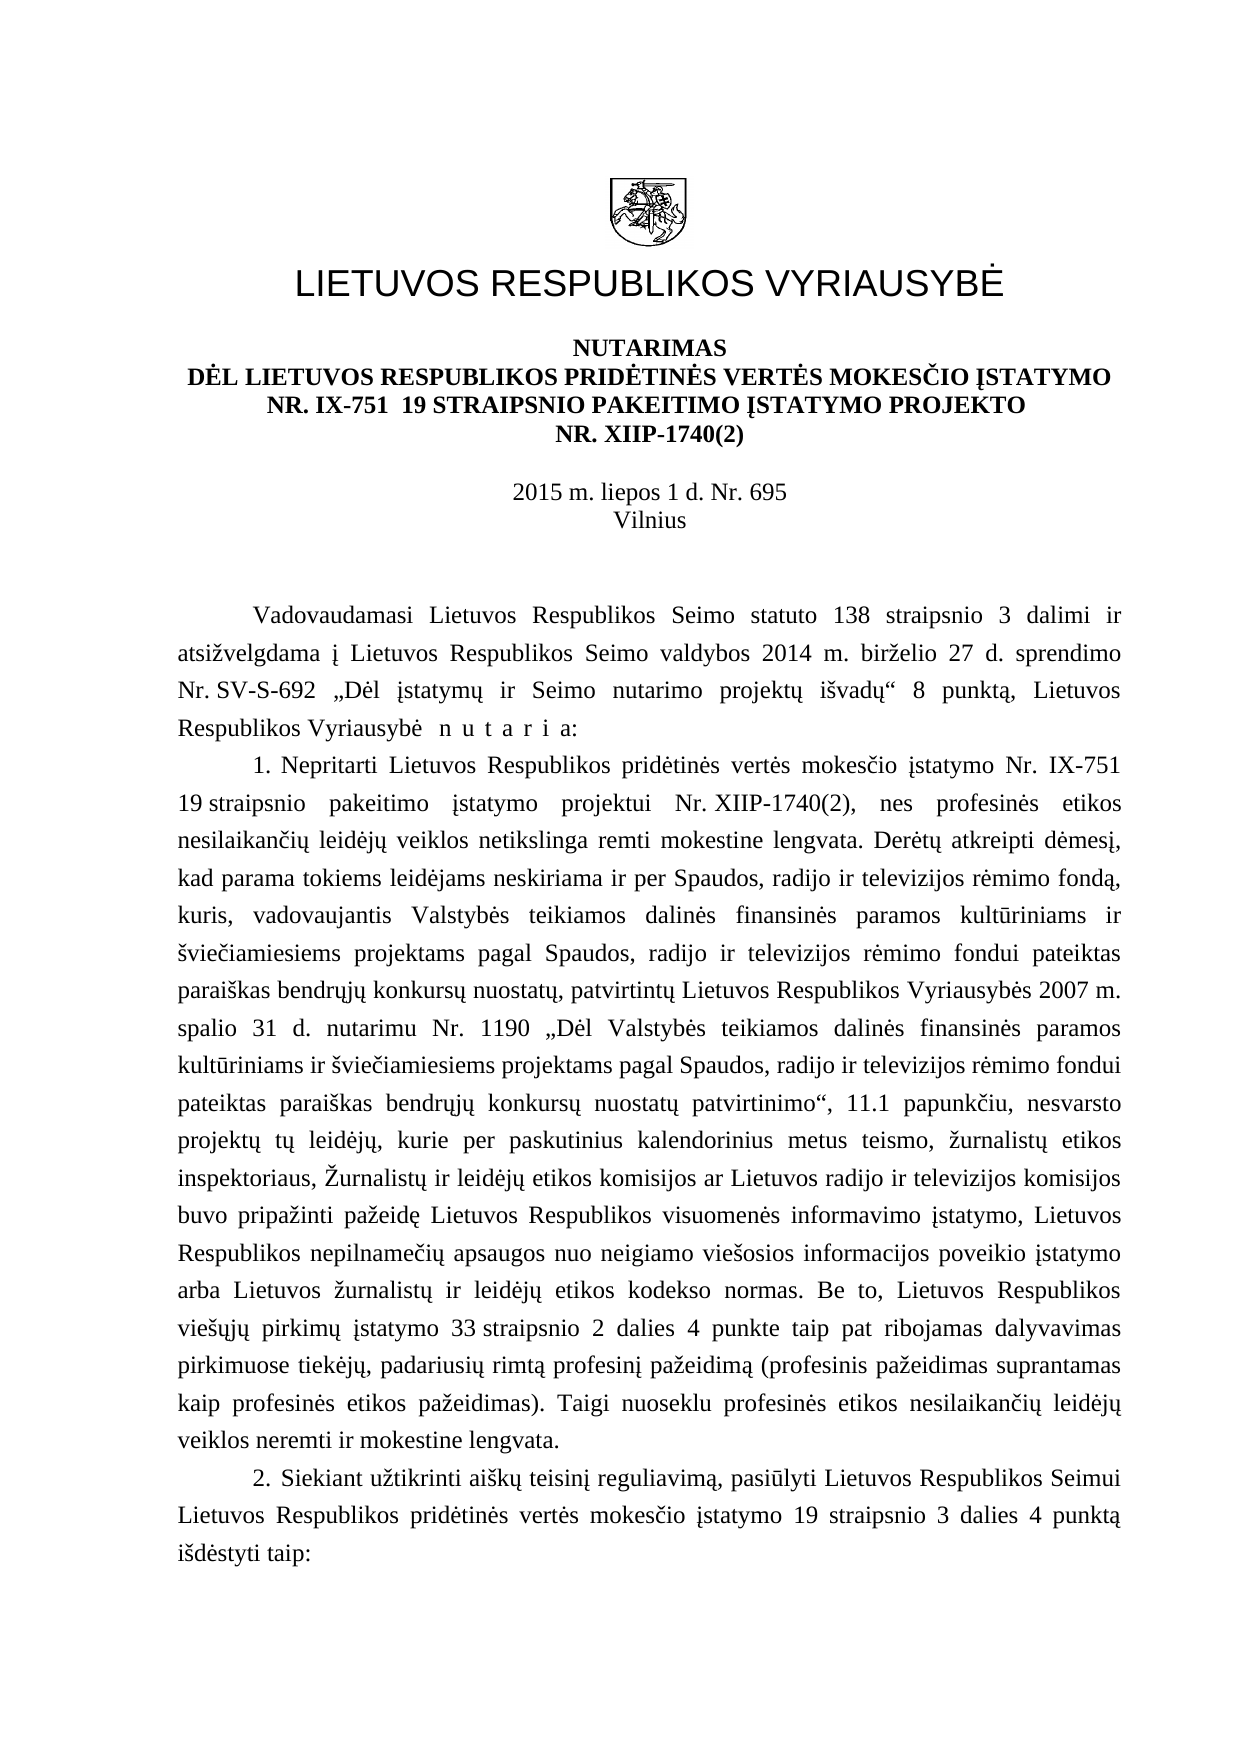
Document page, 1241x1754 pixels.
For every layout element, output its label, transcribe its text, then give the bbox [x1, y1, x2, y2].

text 2015 m. liepos 1 d. Nr. 695 Vilnius [177, 477, 1122, 534]
text 1. Nepritarti Lietuvos Respublikos pridėtinės vertės mokesčio įstatymo Nr. IX-751 19 straipsnio pakeitimo įstatymo projektui Nr. XIIP-1740(2), nes profesinės etikos nesilaikančių leidėjų veiklos netikslinga remti mokestine lengvata. Derėtų atkreipti dėmesį, kad parama tokiems leidėjams neskiriama ir per Spaudos, radijo ir televizijos rėmimo fondą, kuris, vadovaujantis Valstybės teikiamos dalinės finansinės paramos kultūriniams ir šviečiamiesiems projektams pagal Spaudos, radijo ir televizijos rėmimo fondui pateiktas paraiškas bendrųjų konkursų nuostatų, patvirtintų Lietuvos Respublikos Vyriausybės 2007 m. spalio 31 d. nutarimu Nr. 1190 „Dėl Valstybės teikiamos dalinės finansinės paramos kultūriniams ir šviečiamiesiems projektams pagal Spaudos, radijo ir televizijos rėmimo fondui pateiktas paraiškas bendrųjų konkursų nuostatų patvirtinimo“, 11.1 papunkčiu, nesvarsto projektų tų leidėjų, kurie per paskutinius kalendorinius metus teismo, žurnalistų etikos inspektoriaus, Žurnalistų ir leidėjų etikos komisijos ar Lietuvos radijo ir televizijos komisijos buvo pripažinti pažeidę Lietuvos Respublikos visuomenės informavimo įstatymo, Lietuvos Respublikos nepilnamečių apsaugos nuo neigiamo viešosios informacijos poveikio įstatymo arba Lietuvos žurnalistų ir leidėjų etikos kodekso normas. Be to, Lietuvos Respublikos viešųjų pirkimų įstatymo 33 straipsnio 2 dalies 4 punkte taip pat ribojamas dalyvavimas pirkimuose tiekėjų, padariusių rimtą profesinį pažeidimą (profesinis pažeidimas suprantamas kaip profesinės etikos pažeidimas). Taigi nuoseklu profesinės etikos nesilaikančių leidėjų veiklos neremti ir mokestine lengvata. [177, 742, 1122, 1454]
text nutarimas [177, 333, 1122, 362]
text 2. Siekiant užtikrinti aiškų teisinį reguliavimą, pasiūlyti Lietuvos Respublikos Seimui Lietuvos Respublikos pridėtinės vertės mokesčio įstatymo 19 straipsnio 3 dalies 4 punktą išdėstyti taip: [177, 1454, 1122, 1567]
text Vadovaudamasi Lietuvos Respublikos Seimo statuto 138 straipsnio 3 dalimi ir atsižvelgdama į Lietuvos Respublikos Seimo valdybos 2014 m. birželio 27 d. sprendimo Nr. SV-S-692 „Dėl įstatymų ir Seimo nutarimo projektų išvadų“ 8 punktą, Lietuvos Respublikos Vyriausybė nutaria: [177, 592, 1122, 742]
text Lietuvos Respublikos Vyriausybė [177, 261, 1122, 304]
text Dėl LIETUVOS RESPUBLIKOS PRIDĖTINĖS VERTĖS MOKESČIO ĮSTATYMO NR. IX-751 19 STRAIPSNIO PAKEITIMO ĮSTATYMO PROJEKTO NR. XIIP-1740(2) [177, 362, 1122, 448]
